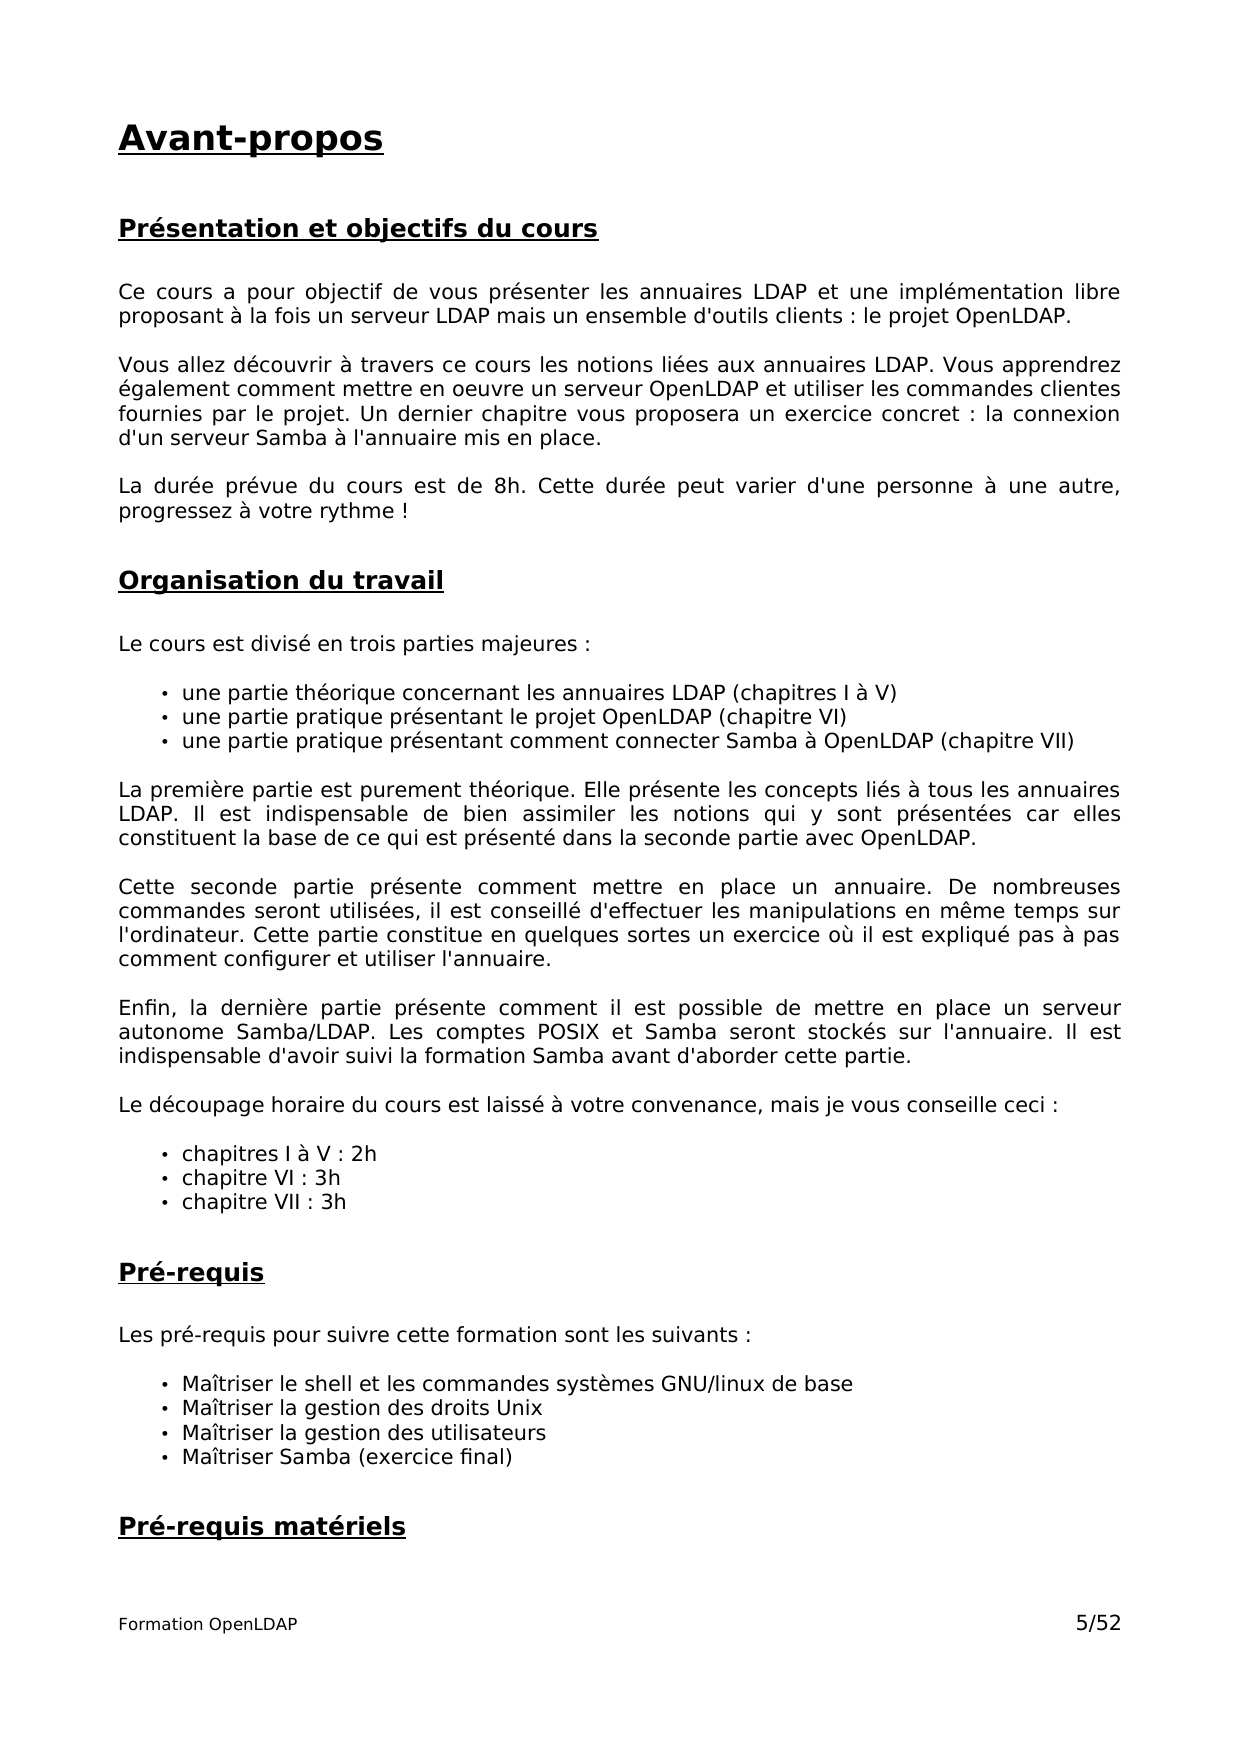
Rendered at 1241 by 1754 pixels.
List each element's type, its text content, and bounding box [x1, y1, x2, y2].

list chapitre VII : 3h [162, 1190, 1122, 1214]
list Maîtriser la gestion des droits Unix [162, 1396, 1122, 1421]
subtitle Présentation et objectifs du cours [118, 214, 1122, 244]
subtitle Organisation du travail [118, 566, 1122, 595]
text La durée prévue du cours est de 8h. Cette durée peut varier d'une personne à une autre, progressez à votre rythme ! [118, 474, 1122, 523]
list Maîtriser la gestion des utilisateurs [162, 1421, 1122, 1445]
text Cette seconde partie présente comment mettre en place un annuaire. De nombreuses commandes seront utilisées, il est conseillé d'effectuer les manipulations en même temps sur l'ordinateur. Cette partie constitue en quelques sortes un exercice où il est expliqué pas à pas comment configurer et utiliser l'annuaire. [118, 875, 1122, 972]
subtitle Pré-requis matériels [118, 1512, 1122, 1542]
text Enfin, la dernière partie présente comment il est possible de mettre en place un serveur autonome Samba/LDAP. Les comptes POSIX et Samba seront stockés sur l'annuaire. Il est indispensable d'avoir suivi la formation Samba avant d'aborder cette partie. [118, 996, 1122, 1069]
subtitle Pré-requis [118, 1258, 1122, 1287]
list une partie théorique concernant les annuaires LDAP (chapitres I à V) [162, 681, 1122, 705]
text Le cours est divisé en trois parties majeures : [118, 632, 1122, 656]
text Les pré-requis pour suivre cette formation sont les suivants : [118, 1324, 1122, 1348]
list chapitre VI : 3h [162, 1166, 1122, 1190]
list une partie pratique présentant le projet OpenLDAP (chapitre VI) [162, 705, 1122, 729]
subtitle Avant-propos [118, 118, 1122, 159]
text La première partie est purement théorique. Elle présente les concepts liés à tous les annuaires LDAP. Il est indispensable de bien assimiler les notions qui y sont présentées car elles constituent la base de ce qui est présenté dans la seconde partie avec OpenLDAP. [118, 778, 1122, 851]
text Le découpage horaire du cours est laissé à votre convenance, mais je vous conseille ceci : [118, 1093, 1122, 1117]
list Maîtriser Samba (exercice final) [162, 1445, 1122, 1469]
list une partie pratique présentant comment connecter Samba à OpenLDAP (chapitre VII) [162, 729, 1122, 753]
text Vous allez découvrir à travers ce cours les notions liées aux annuaires LDAP. Vous apprendrez également comment mettre en oeuvre un serveur OpenLDAP et utiliser les commandes clientes fournies par le projet. Un dernier chapitre vous proposera un exercice concret : la connexion d'un serveur Samba à l'annuaire mis en place. [118, 353, 1122, 450]
list chapitres I à V : 2h [162, 1142, 1122, 1166]
text Ce cours a pour objectif de vous présenter les annuaires LDAP et une implémentation libre proposant à la fois un serveur LDAP mais un ensemble d'outils clients : le projet OpenLDAP. [118, 280, 1122, 329]
list Maîtriser le shell et les commandes systèmes GNU/linux de base [162, 1372, 1122, 1396]
